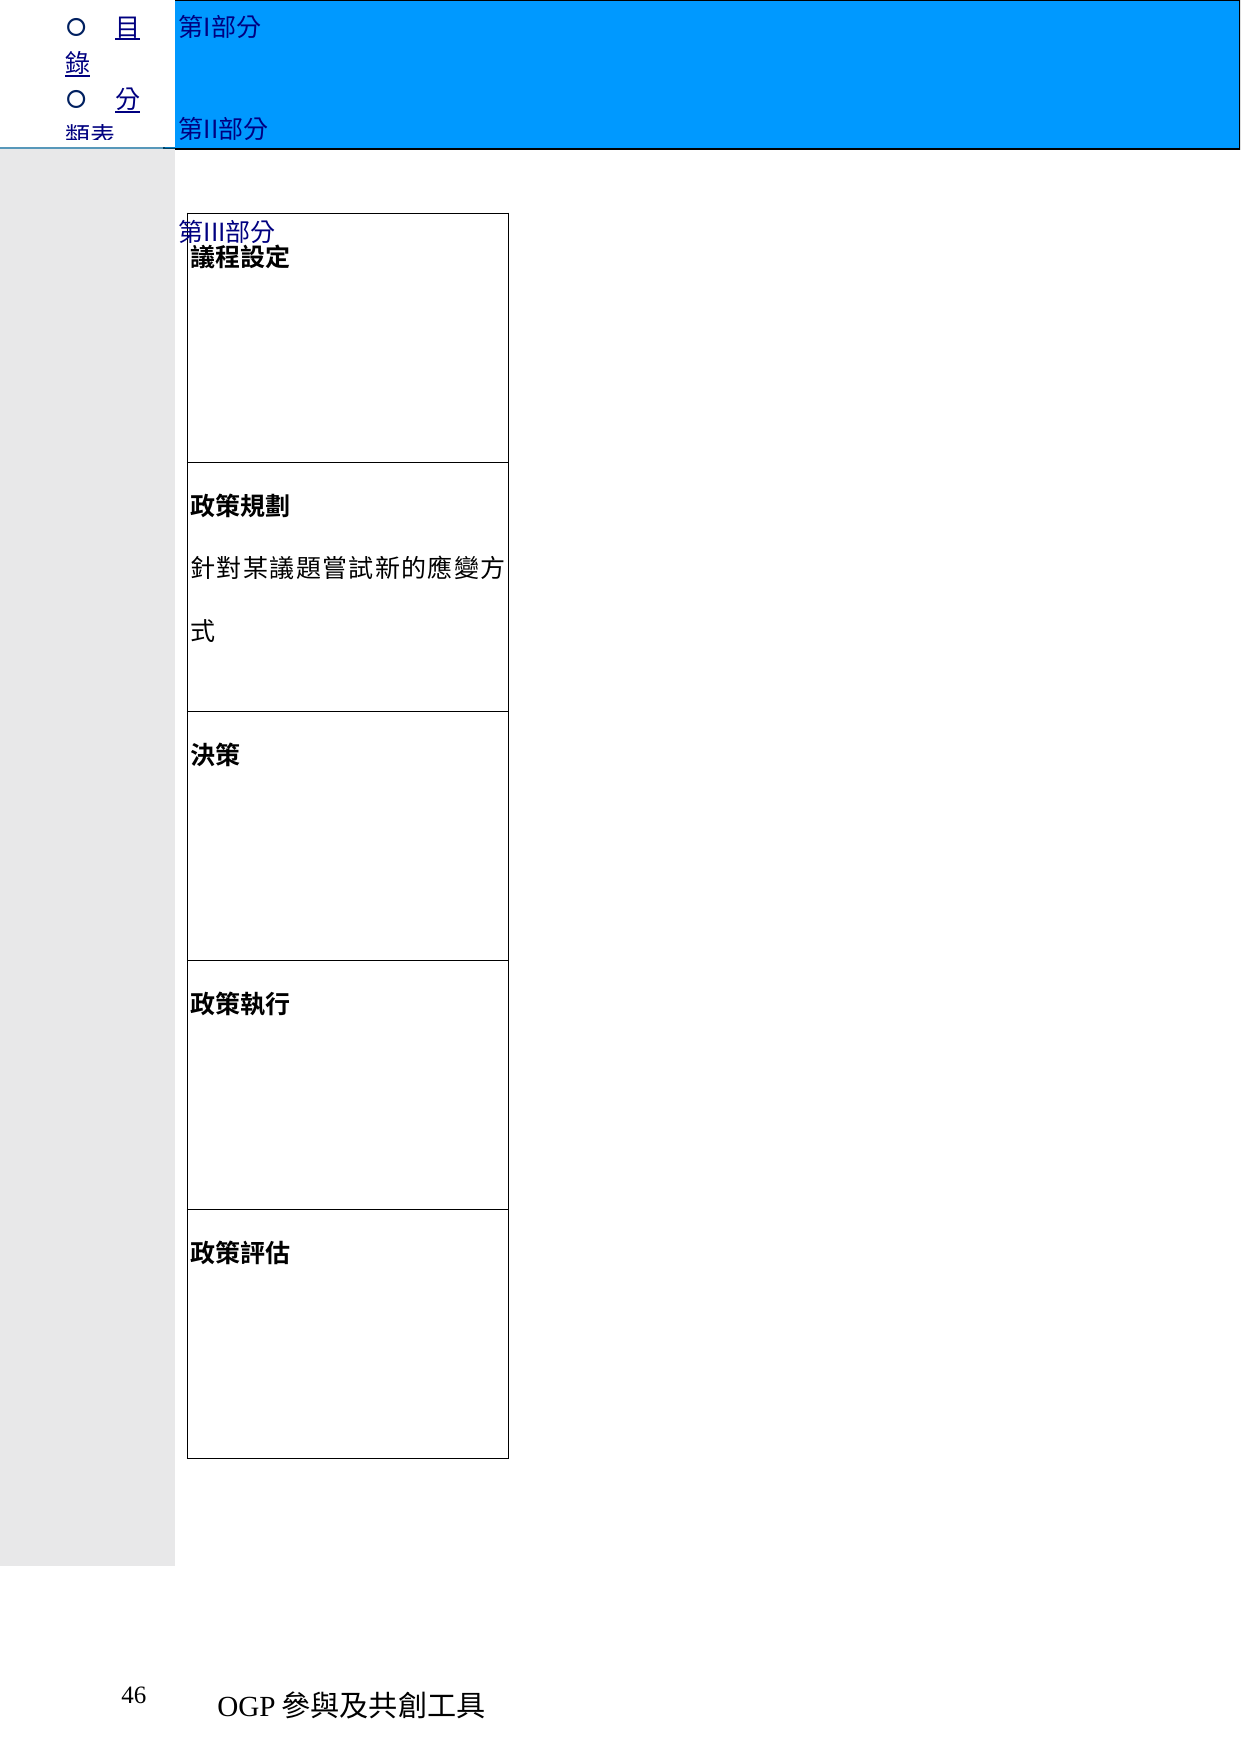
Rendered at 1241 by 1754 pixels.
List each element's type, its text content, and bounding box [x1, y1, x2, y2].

table_cell 政策規劃 針對某議題嘗試新的應變方式 [188, 463, 508, 711]
table_cell 政策評估 [188, 1210, 508, 1458]
table_cell 政策執行 [188, 961, 508, 1209]
table_cell 決策 [188, 712, 508, 960]
table_header 議程設定 [188, 214, 508, 462]
